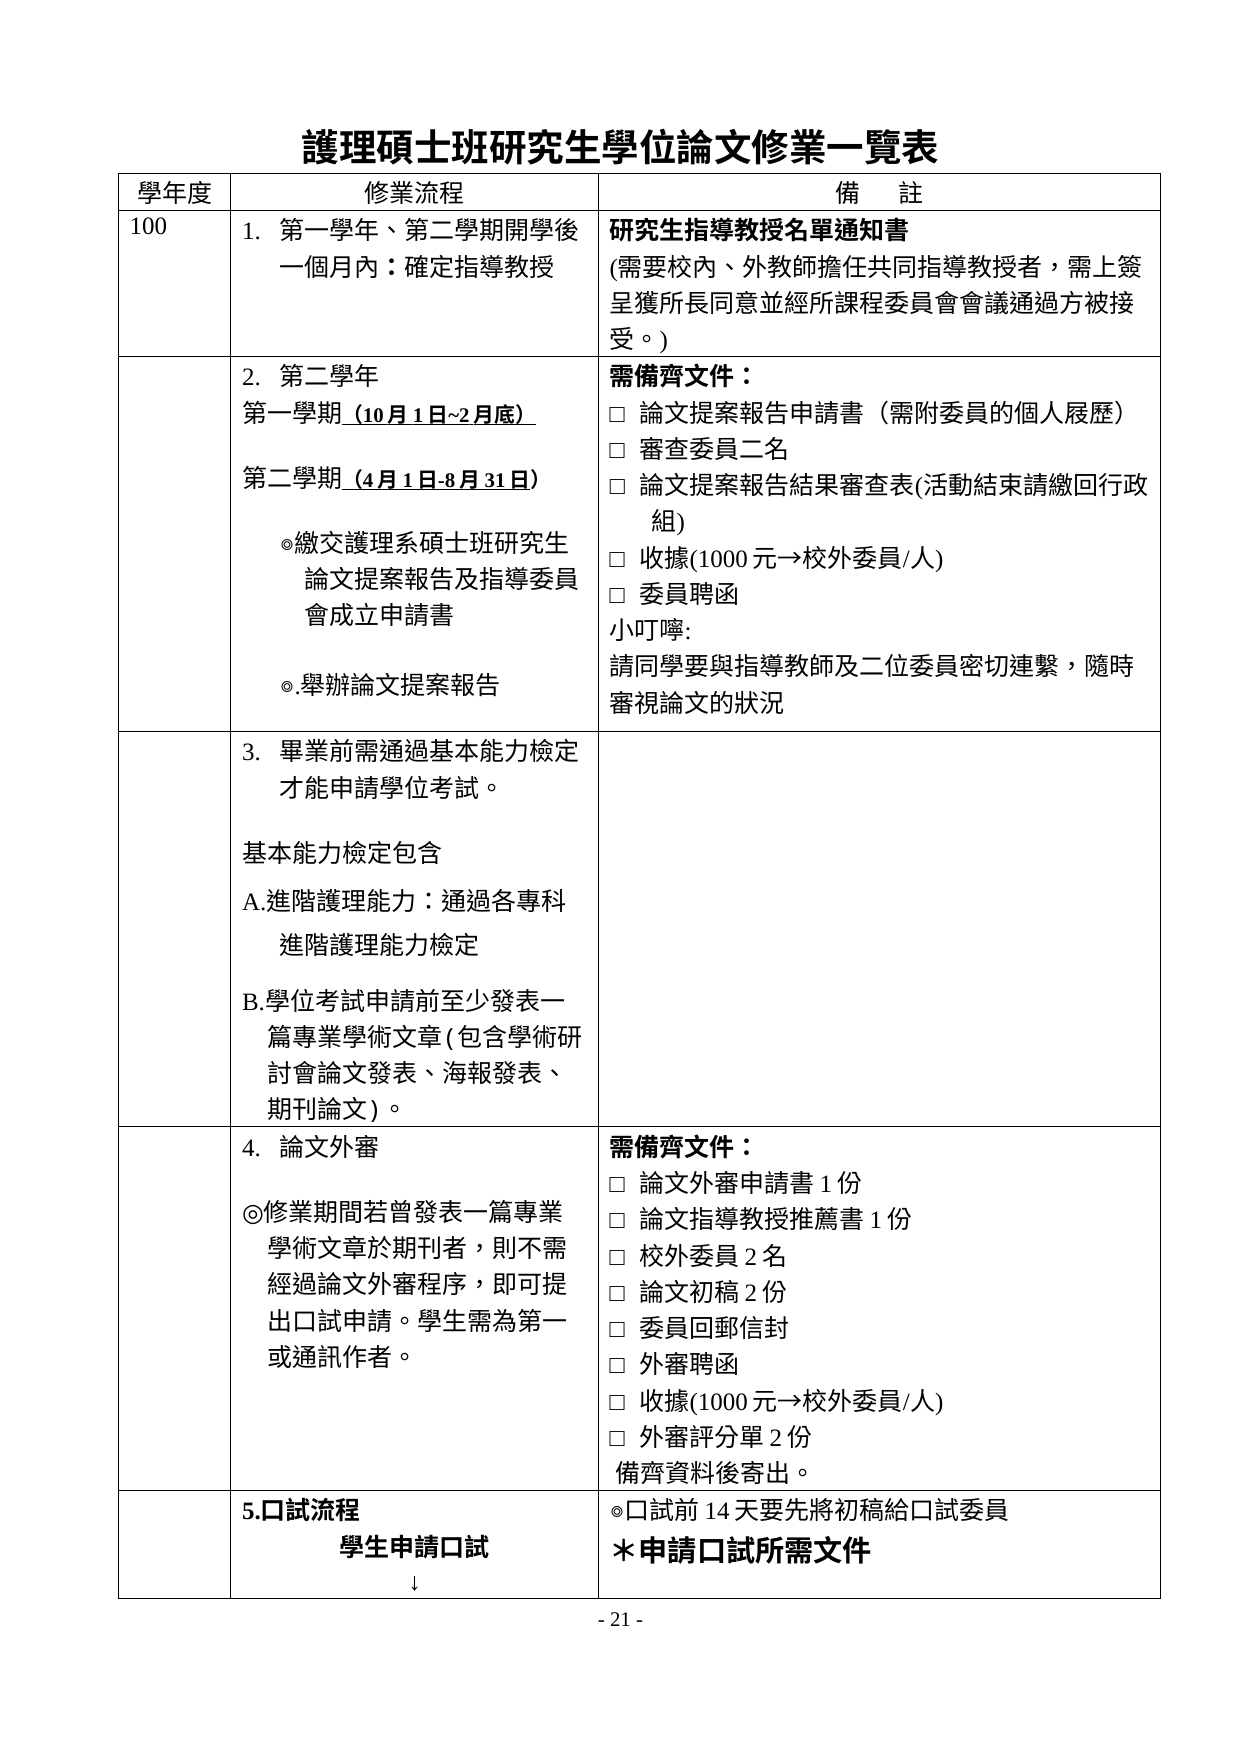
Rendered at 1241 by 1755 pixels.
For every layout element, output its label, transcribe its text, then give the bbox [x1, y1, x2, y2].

table_cell ◎口試前14天要先將初稿給口試委員 ＊申請口試所需文件 [599, 1491, 1160, 1597]
table_header 修業流程 [231, 174, 598, 210]
table_cell 第一學年、第二學期開學後一個月內：確定指導教授 [231, 211, 598, 356]
table_cell 畢業前需通過基本能力檢定才能申請學位考試。 基本能力檢定包含 A.進階護理能力：通過各專科進階護理能力檢定 B.學位考試申請前至少發表一篇專業學術文章(包含學術研討會論文發表、海報發表、期刊論文)。 [231, 732, 598, 1126]
text 護理碩士班研究生學位論文修業一覽表 [118, 118, 1122, 172]
table_cell 論文外審 ◎修業期間若曾發表一篇專業學術文章於期刊者，則不需經過論文外審程序，即可提出口試申請。學生需為第一或通訊作者。 [231, 1127, 598, 1490]
table_cell 研究生指導教授名單通知書 (需要校內、外教師擔任共同指導教授者，需上簽呈獲所長同意並經所課程委員會會議通過方被接受。) [599, 211, 1160, 356]
table_cell 需備齊文件： □ 論文提案報告申請書（需附委員的個人屐歷） □ 審查委員二名 □ 論文提案報告結果審查表(活動結束請繳回行政組) □ 收據(1000元→校外委員/人) □ 委員聘函 小叮嚀: 請同學要與指導教師及二位委員密切連繫，隨時審視論文的狀況 [599, 357, 1160, 731]
table_cell [119, 357, 230, 731]
table_cell [599, 732, 1160, 1126]
table_header 學年度 [119, 174, 230, 210]
table_cell [119, 732, 230, 1126]
table_cell 第二學年 第一學期（10月1日~2月底） 第二學期（4月1日-8月31日） ◎繳交護理系碩士班研究生論文提案報告及指導委員會成立申請書 ◎.舉辦論文提案報告 [231, 357, 598, 731]
table_cell 100 [119, 211, 230, 356]
table_cell [119, 1127, 230, 1490]
table_header 備 註 [599, 174, 1160, 210]
table_cell 5.口試流程 學生申請口試 ↓ [231, 1491, 598, 1597]
table_cell [119, 1491, 230, 1597]
table_cell 需備齊文件： □ 論文外審申請書1份 □ 論文指導教授推薦書1份 □ 校外委員2名 □ 論文初稿2份 □ 委員回郵信封 □ 外審聘函 □ 收據(1000元→校外委員/人) □ 外審評分單2份 備齊資料後寄出。 [599, 1127, 1160, 1490]
